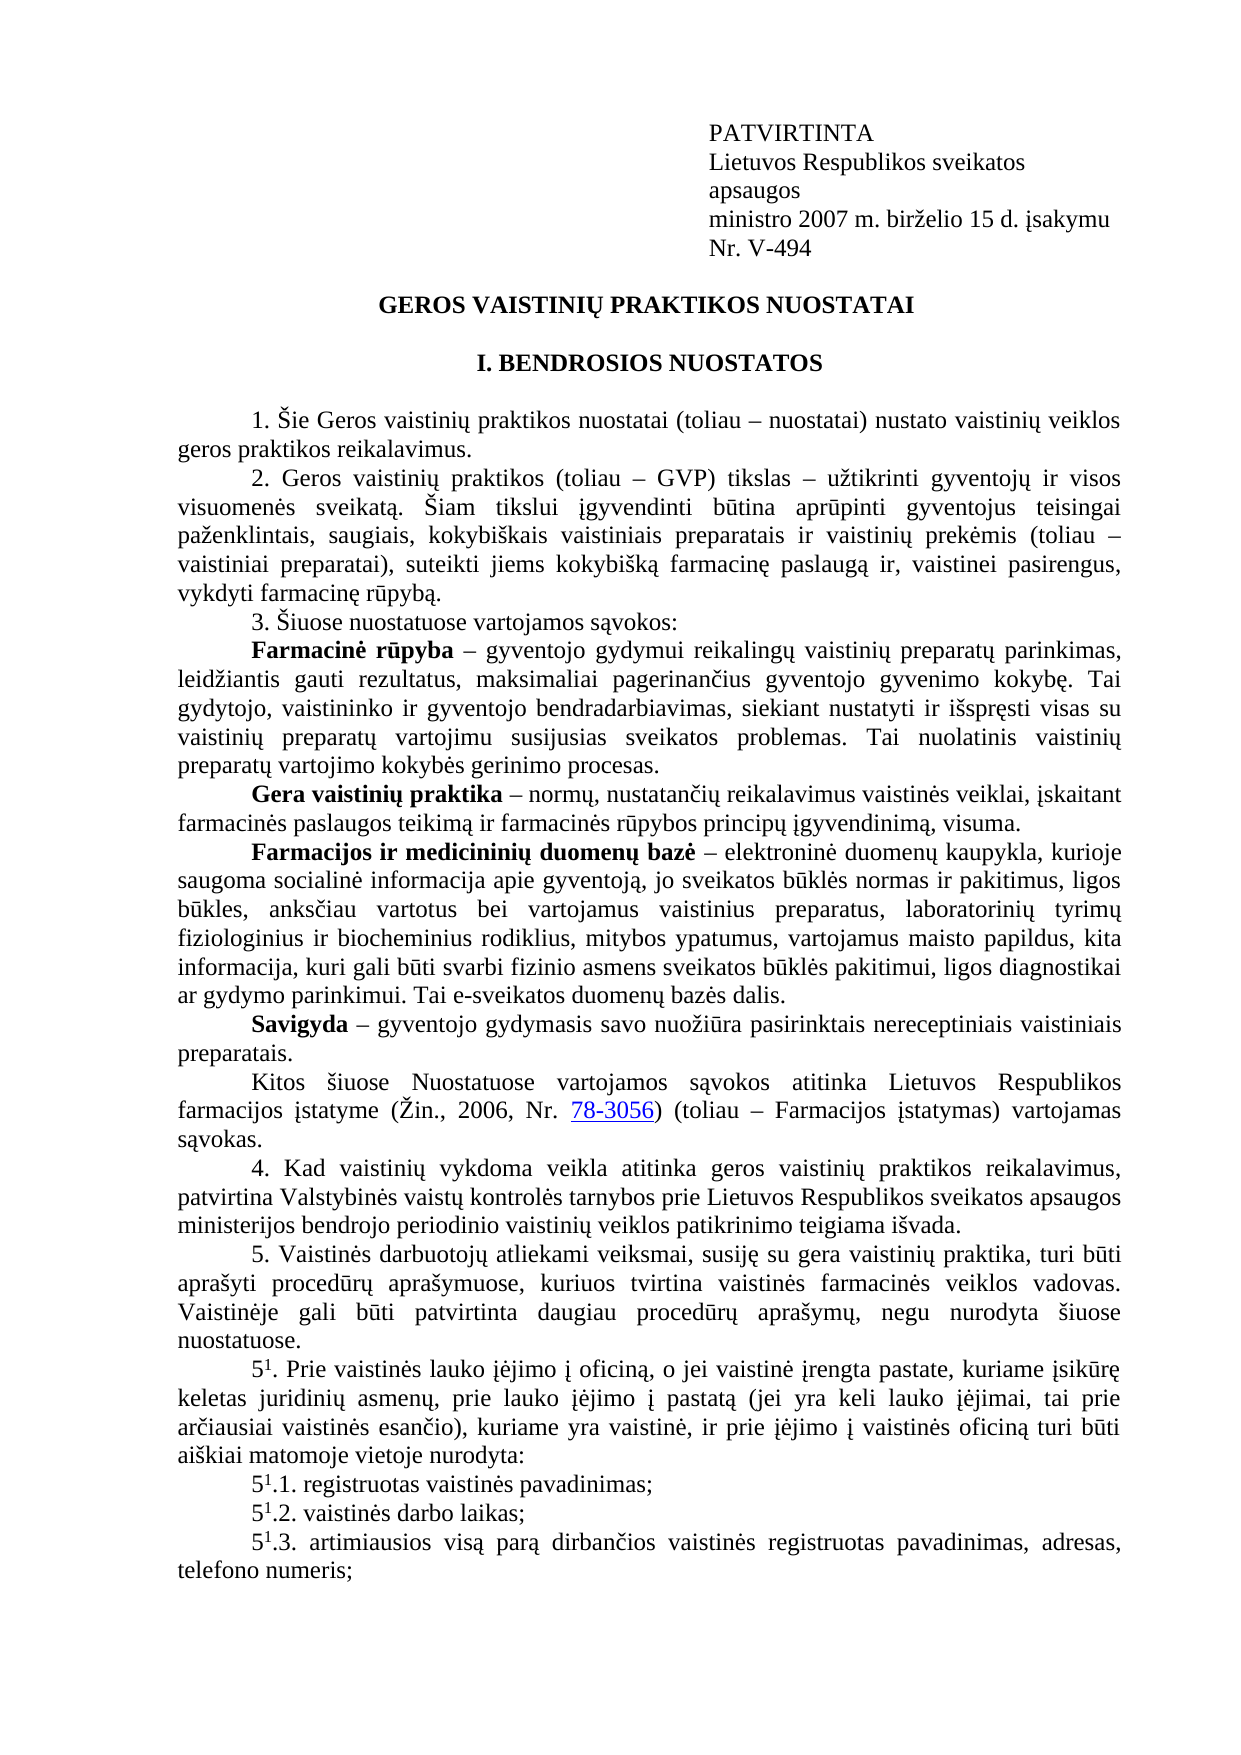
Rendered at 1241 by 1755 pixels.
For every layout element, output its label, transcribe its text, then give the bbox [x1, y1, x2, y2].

text GEROS VAISTINIŲ PRAKTIKOS NUOSTATAI [177, 291, 1122, 319]
text Savigyda – gyventojo gydymasis savo nuožiūra pasirinktais nereceptiniais vaistiniais preparatais. [177, 1009, 1122, 1067]
text Farmacinė rūpyba – gyventojo gydymui reikalingų vaistinių preparatų parinkimas, leidžiantis gauti rezultatus, maksimaliai pagerinančius gyventojo gyvenimo kokybę. Tai gydytojo, vaistininko ir gyventojo bendradarbiavimas, siekiant nustatyti ir išspręsti visas su vaistinių preparatų vartojimu susijusias sveikatos problemas. Tai nuolatinis vaistinių preparatų vartojimo kokybės gerinimo procesas. [177, 636, 1122, 779]
text 51.1. registruotas vaistinės pavadinimas; [177, 1469, 1122, 1498]
text 4. Kad vaistinių vykdoma veikla atitinka geros vaistinių praktikos reikalavimus, patvirtina Valstybinės vaistų kontrolės tarnybos prie Lietuvos Respublikos sveikatos apsaugos ministerijos bendrojo periodinio vaistinių veiklos patikrinimo teigiama išvada. [177, 1153, 1122, 1239]
text Farmacijos ir medicininių duomenų bazė – elektroninė duomenų kaupykla, kurioje saugoma socialinė informacija apie gyventoją, jo sveikatos būklės normas ir pakitimus, ligos būkles, anksčiau vartotus bei vartojamus vaistinius preparatus, laboratorinių tyrimų fiziologinius ir biocheminius rodiklius, mitybos ypatumus, vartojamus maisto papildus, kita informacija, kuri gali būti svarbi fizinio asmens sveikatos būklės pakitimui, ligos diagnostikai ar gydymo parinkimui. Tai e-sveikatos duomenų bazės dalis. [177, 837, 1122, 1009]
text I. BENDROSIOS NUOSTATOS [177, 348, 1122, 377]
text 51.2. vaistinės darbo laikas; [177, 1498, 1122, 1527]
text 5. Vaistinės darbuotojų atliekami veiksmai, susiję su gera vaistinių praktika, turi būti aprašyti procedūrų aprašymuose, kuriuos tvirtina vaistinės farmacinės veiklos vadovas. Vaistinėje gali būti patvirtinta daugiau procedūrų aprašymų, negu nurodyta šiuose nuostatuose. [177, 1239, 1122, 1354]
text Kitos šiuose Nuostatuose vartojamos sąvokos atitinka Lietuvos Respublikos farmacijos įstatyme (Žin., 2006, Nr. 78-3056) (toliau – Farmacijos įstatymas) vartojamas sąvokas. [177, 1067, 1122, 1153]
text 3. Šiuose nuostatuose vartojamos sąvokos: [177, 607, 1122, 636]
text 2. Geros vaistinių praktikos (toliau – GVP) tikslas – užtikrinti gyventojų ir visos visuomenės sveikatą. Šiam tikslui įgyvendinti būtina aprūpinti gyventojus teisingai paženklintais, saugiais, kokybiškais vaistiniais preparatais ir vaistinių prekėmis (toliau – vaistiniai preparatai), suteikti jiems kokybišką farmacinę paslaugą ir, vaistinei pasirengus, vykdyti farmacinę rūpybą. [177, 463, 1122, 607]
text PATVIRTINTA [709, 118, 1122, 147]
text ministro 2007 m. birželio 15 d. įsakymu [709, 204, 1122, 233]
text Lietuvos Respublikos sveikatos apsaugos [709, 147, 1122, 204]
text 51. Prie vaistinės lauko įėjimo į oficiną, o jei vaistinė įrengta pastate, kuriame įsikūrę keletas juridinių asmenų, prie lauko įėjimo į pastatą (jei yra keli lauko įėjimai, tai prie arčiausiai vaistinės esančio), kuriame yra vaistinė, ir prie įėjimo į vaistinės oficiną turi būti aiškiai matomoje vietoje nurodyta: [177, 1354, 1122, 1469]
text 51.3. artimiausios visą parą dirbančios vaistinės registruotas pavadinimas, adresas, telefono numeris; [177, 1527, 1122, 1584]
text Nr. V-494 [709, 233, 1122, 262]
text Gera vaistinių praktika – normų, nustatančių reikalavimus vaistinės veiklai, įskaitant farmacinės paslaugos teikimą ir farmacinės rūpybos principų įgyvendinimą, visuma. [177, 779, 1122, 837]
text 1. Šie Geros vaistinių praktikos nuostatai (toliau – nuostatai) nustato vaistinių veiklos geros praktikos reikalavimus. [177, 406, 1122, 463]
